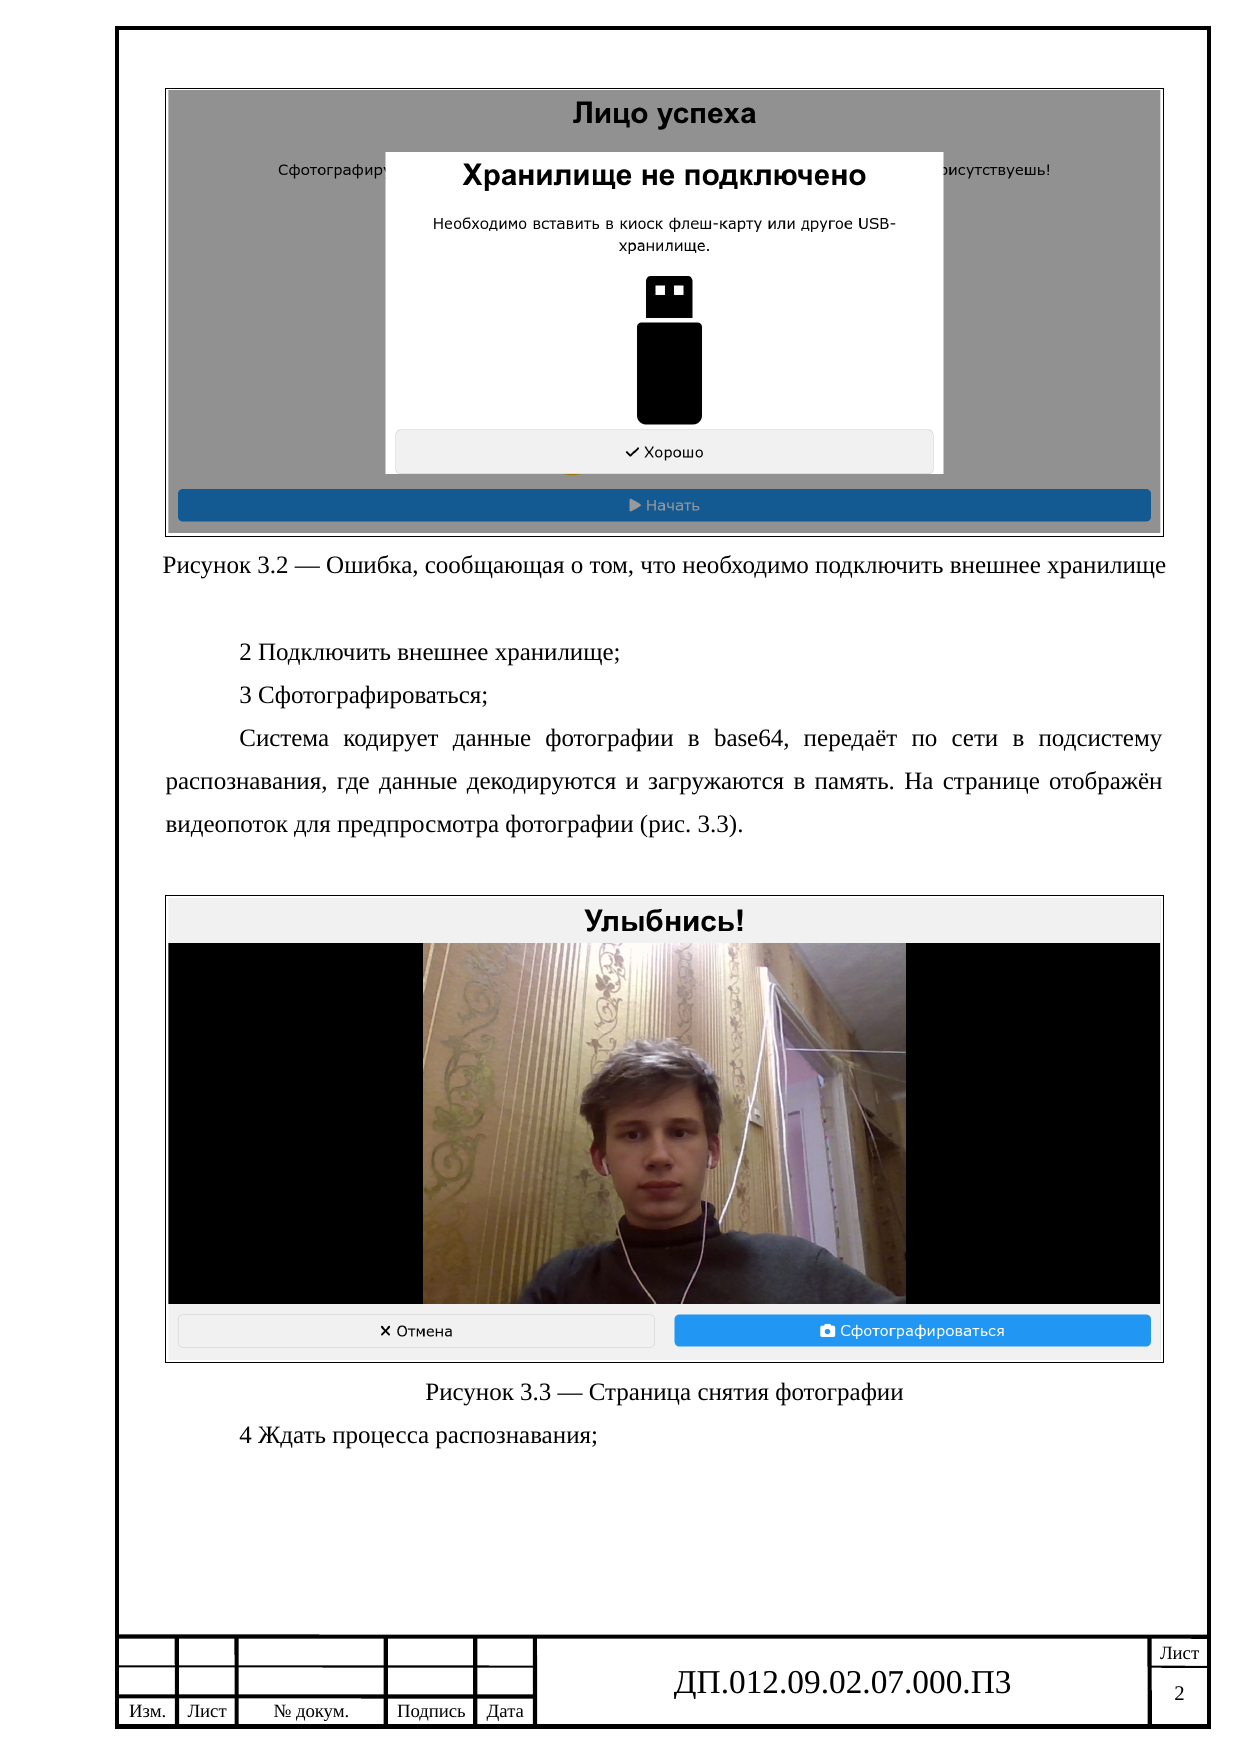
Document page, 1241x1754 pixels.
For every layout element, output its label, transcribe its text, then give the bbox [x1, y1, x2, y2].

text 4 Ждать процесса распознавания; [165, 1420, 1163, 1449]
picture [168, 898, 1161, 1360]
text 3 Сфотографироваться; [165, 680, 1163, 708]
text Рисунок 3.3 — Страница снятия фотографии [148, 895, 1181, 1406]
text Система кодирует данные фотографии в base64, передаёт по сети в подсистему распознавания, где данные декодируются и загружаются в память. На странице отображён видеопоток для предпросмотра фотографии (рис. 3.3). [165, 723, 1163, 838]
text Рисунок 3.2 — Ошибка, сообщающая о том, что необходимо подключить внешнее хранилище [148, 88, 1181, 579]
picture [168, 90, 1161, 533]
text 2 Подключить внешнее хранилище; [165, 637, 1163, 665]
